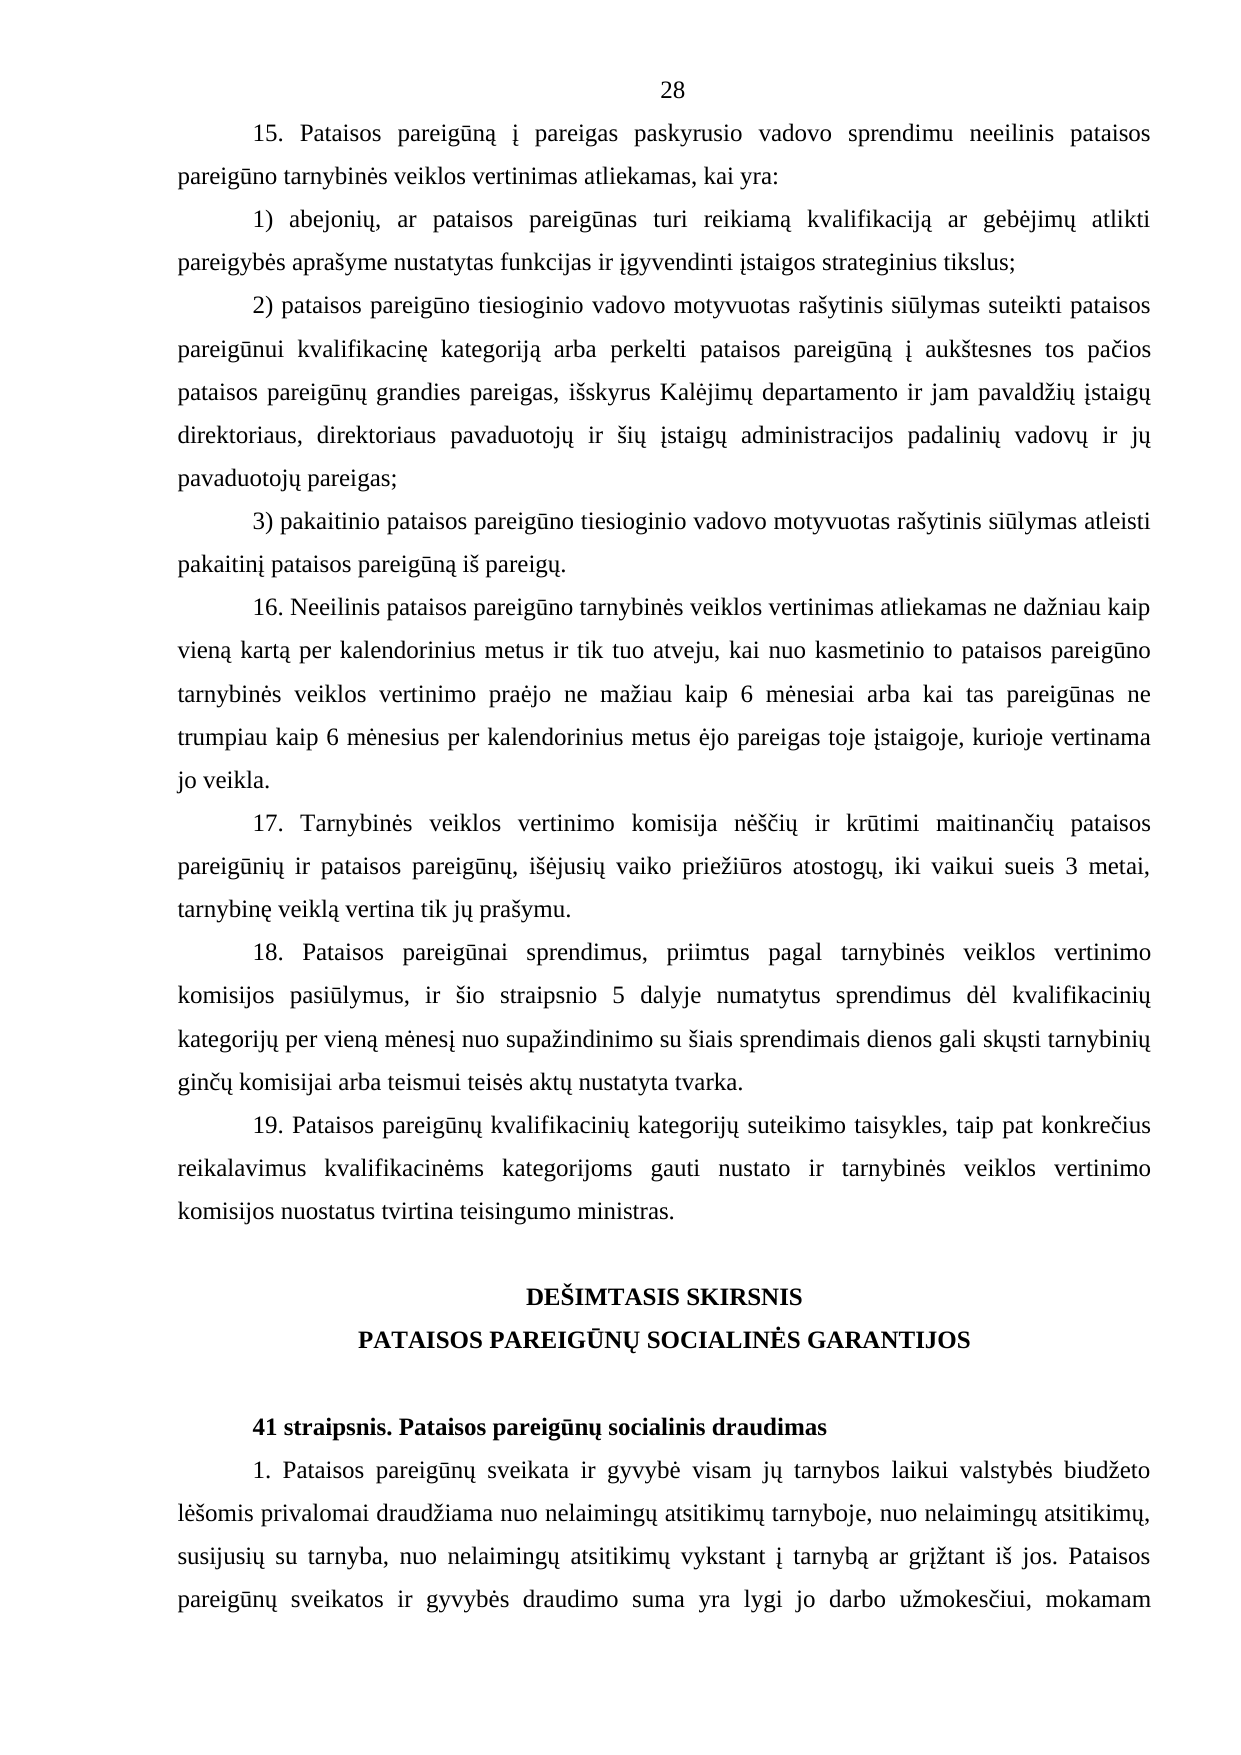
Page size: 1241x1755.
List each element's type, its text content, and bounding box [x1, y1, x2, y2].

text 41 straipsnis. Pataisos pareigūnų socialinis draudimas [177, 1412, 1152, 1441]
text 2) pataisos pareigūno tiesioginio vadovo motyvuotas rašytinis siūlymas suteikti pataisos pareigūnui kvalifikacinę kategoriją arba perkelti pataisos pareigūną į aukštesnes tos pačios pataisos pareigūnų grandies pareigas, išskyrus Kalėjimų departamento ir jam pavaldžių įstaigų direktoriaus, direktoriaus pavaduotojų ir šių įstaigų administracijos padalinių vadovų ir jų pavaduotojų pareigas; [177, 291, 1152, 492]
text 16. Neeilinis pataisos pareigūno tarnybinės veiklos vertinimas atliekamas ne dažniau kaip vieną kartą per kalendorinius metus ir tik tuo atveju, kai nuo kasmetinio to pataisos pareigūno tarnybinės veiklos vertinimo praėjo ne mažiau kaip 6 mėnesiai arba kai tas pareigūnas ne trumpiau kaip 6 mėnesius per kalendorinius metus ėjo pareigas toje įstaigoje, kurioje vertinama jo veikla. [177, 592, 1152, 794]
text PATAISOS PAREIGŪNŲ SOCIALINĖS GARANTIJOS [177, 1326, 1152, 1354]
text 1. Pataisos pareigūnų sveikata ir gyvybė visam jų tarnybos laikui valstybės biudžeto lėšomis privalomai draudžiama nuo nelaimingų atsitikimų tarnyboje, nuo nelaimingų atsitikimų, susijusių su tarnyba, nuo nelaimingų atsitikimų vykstant į tarnybą ar grįžtant iš jos. Pataisos pareigūnų sveikatos ir gyvybės draudimo suma yra lygi jo darbo užmokesčiui, mokamam [177, 1455, 1152, 1613]
text 18. Pataisos pareigūnai sprendimus, priimtus pagal tarnybinės veiklos vertinimo komisijos pasiūlymus, ir šio straipsnio 5 dalyje numatytus sprendimus dėl kvalifikacinių kategorijų per vieną mėnesį nuo supažindinimo su šiais sprendimais dienos gali skųsti tarnybinių ginčų komisijai arba teismui teisės aktų nustatyta tvarka. [177, 937, 1152, 1096]
text 1) abejonių, ar pataisos pareigūnas turi reikiamą kvalifikaciją ar gebėjimų atlikti pareigybės aprašyme nustatytas funkcijas ir įgyvendinti įstaigos strateginius tikslus; [177, 204, 1152, 276]
text 3) pakaitinio pataisos pareigūno tiesioginio vadovo motyvuotas rašytinis siūlymas atleisti pakaitinį pataisos pareigūną iš pareigų. [177, 506, 1152, 578]
text 17. Tarnybinės veiklos vertinimo komisija nėščių ir krūtimi maitinančių pataisos pareigūnių ir pataisos pareigūnų, išėjusių vaiko priežiūros atostogų, iki vaikui sueis 3 metai, tarnybinę veiklą vertina tik jų prašymu. [177, 808, 1152, 923]
text DEŠIMTASIS SKIRSNIS [177, 1282, 1152, 1311]
text 15. Pataisos pareigūną į pareigas paskyrusio vadovo sprendimu neeilinis pataisos pareigūno tarnybinės veiklos vertinimas atliekamas, kai yra: [177, 118, 1152, 190]
text 19. Pataisos pareigūnų kvalifikacinių kategorijų suteikimo taisykles, taip pat konkrečius reikalavimus kvalifikacinėms kategorijoms gauti nustato ir tarnybinės veiklos vertinimo komisijos nuostatus tvirtina teisingumo ministras. [177, 1110, 1152, 1225]
